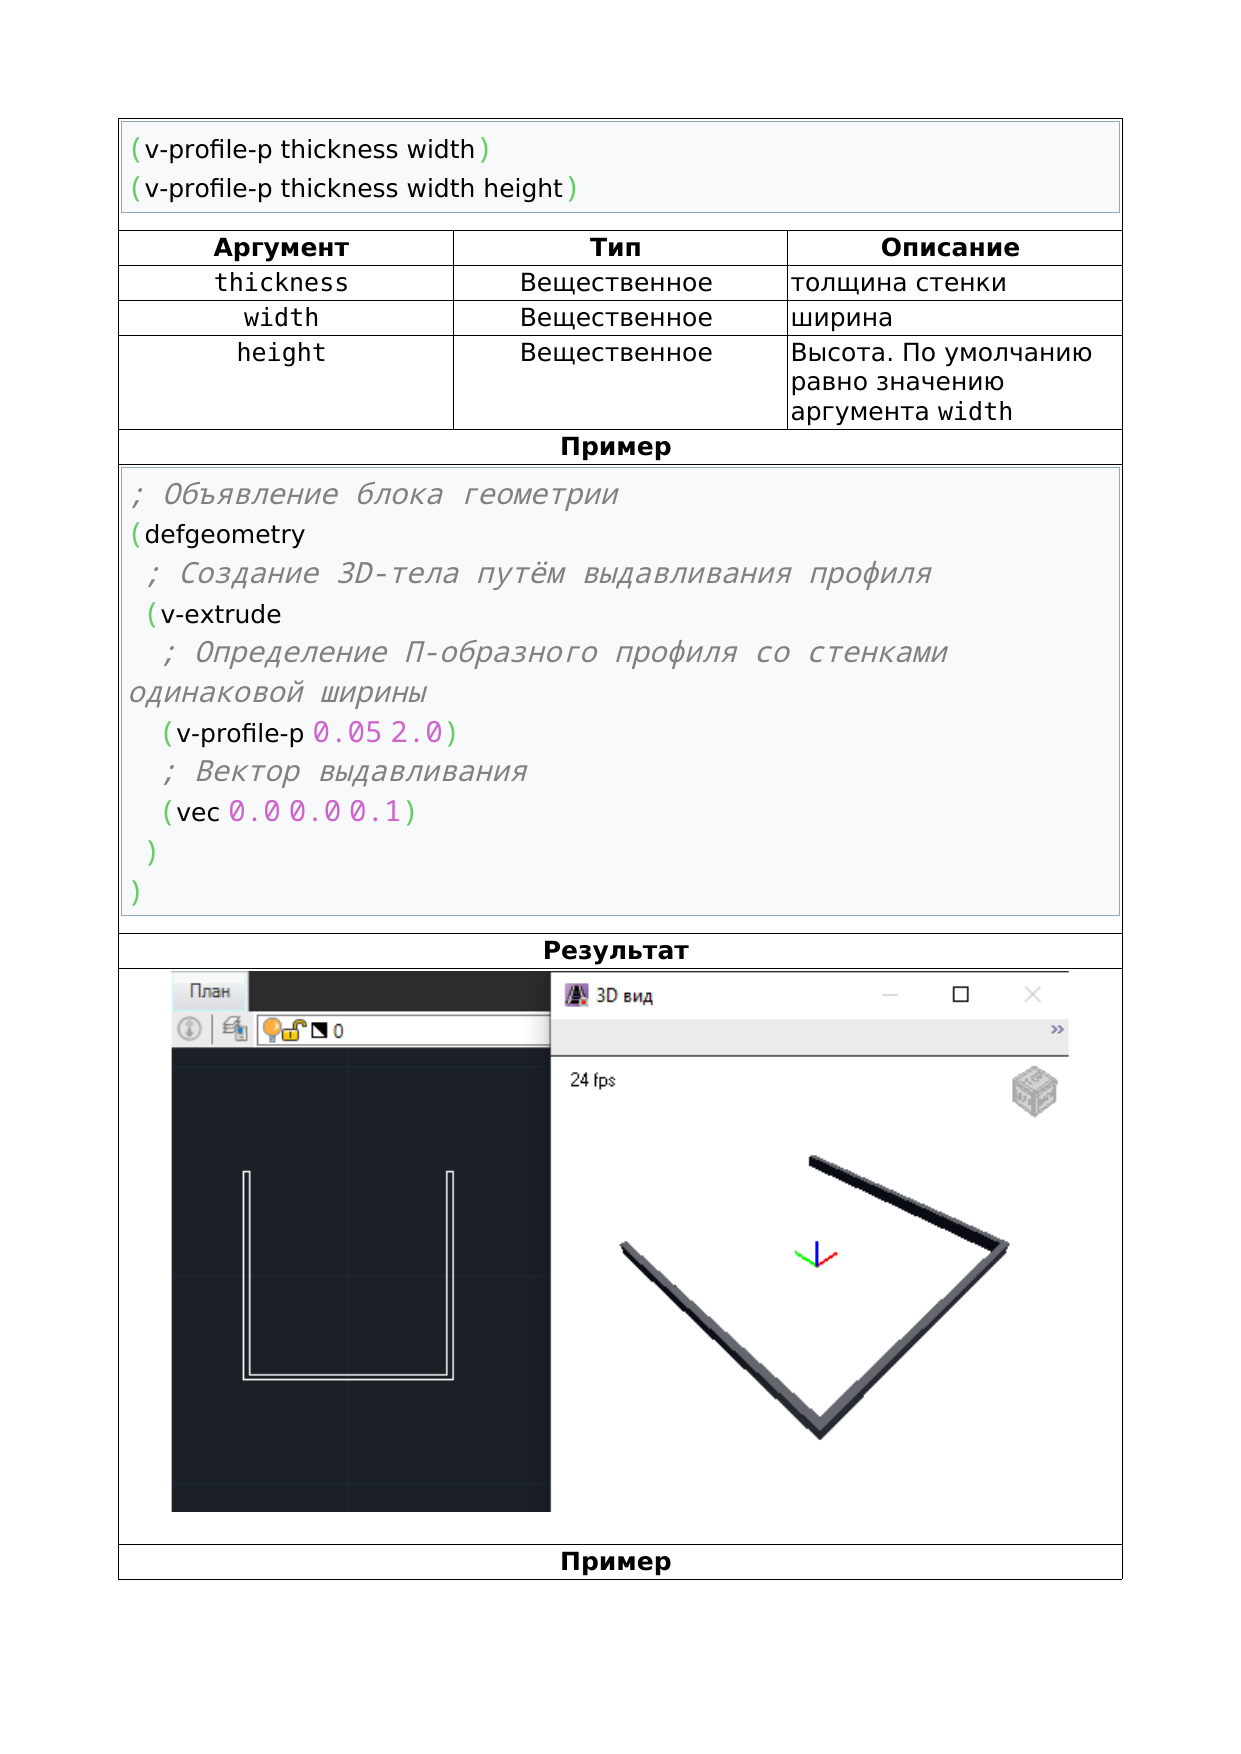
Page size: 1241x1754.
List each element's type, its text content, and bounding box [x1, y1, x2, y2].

table_cell Вещественное [454, 336, 787, 429]
table_cell height [119, 336, 453, 429]
table_cell Результат [119, 934, 1122, 968]
picture [171, 971, 1069, 1512]
table_cell Высота. По умолчанию равно значению аргумента width [788, 336, 1122, 429]
table_header ; Объявление блока геометрии (defgeometry ; Создание 3D-тела путём выдавливания профиля (v-extrude ; Определение П-образного профиля со стенками одинаковой ширины (v-profile-p 0.05 2.0) ; Вектор выдавливания (vec 0.0 0.0 0.1) ) ) [122, 468, 1119, 915]
table_cell Вещественное [454, 301, 787, 335]
table_cell Пример [119, 1545, 1122, 1579]
table_cell Описание [788, 231, 1122, 265]
table_cell [119, 119, 1122, 230]
table_cell [119, 465, 1122, 933]
table_cell Вещественное [454, 266, 787, 300]
table_cell ширина [788, 301, 1122, 335]
table_cell width [119, 301, 453, 335]
table_cell Пример [119, 430, 1122, 464]
table_cell Аргумент [119, 231, 453, 265]
table_header (v-profile-p thickness width) (v-profile-p thickness width height) [122, 122, 1119, 212]
table_cell thickness [119, 266, 453, 300]
table_cell Тип [454, 231, 787, 265]
table_cell толщина стенки [788, 266, 1122, 300]
table_cell [119, 969, 1122, 1544]
